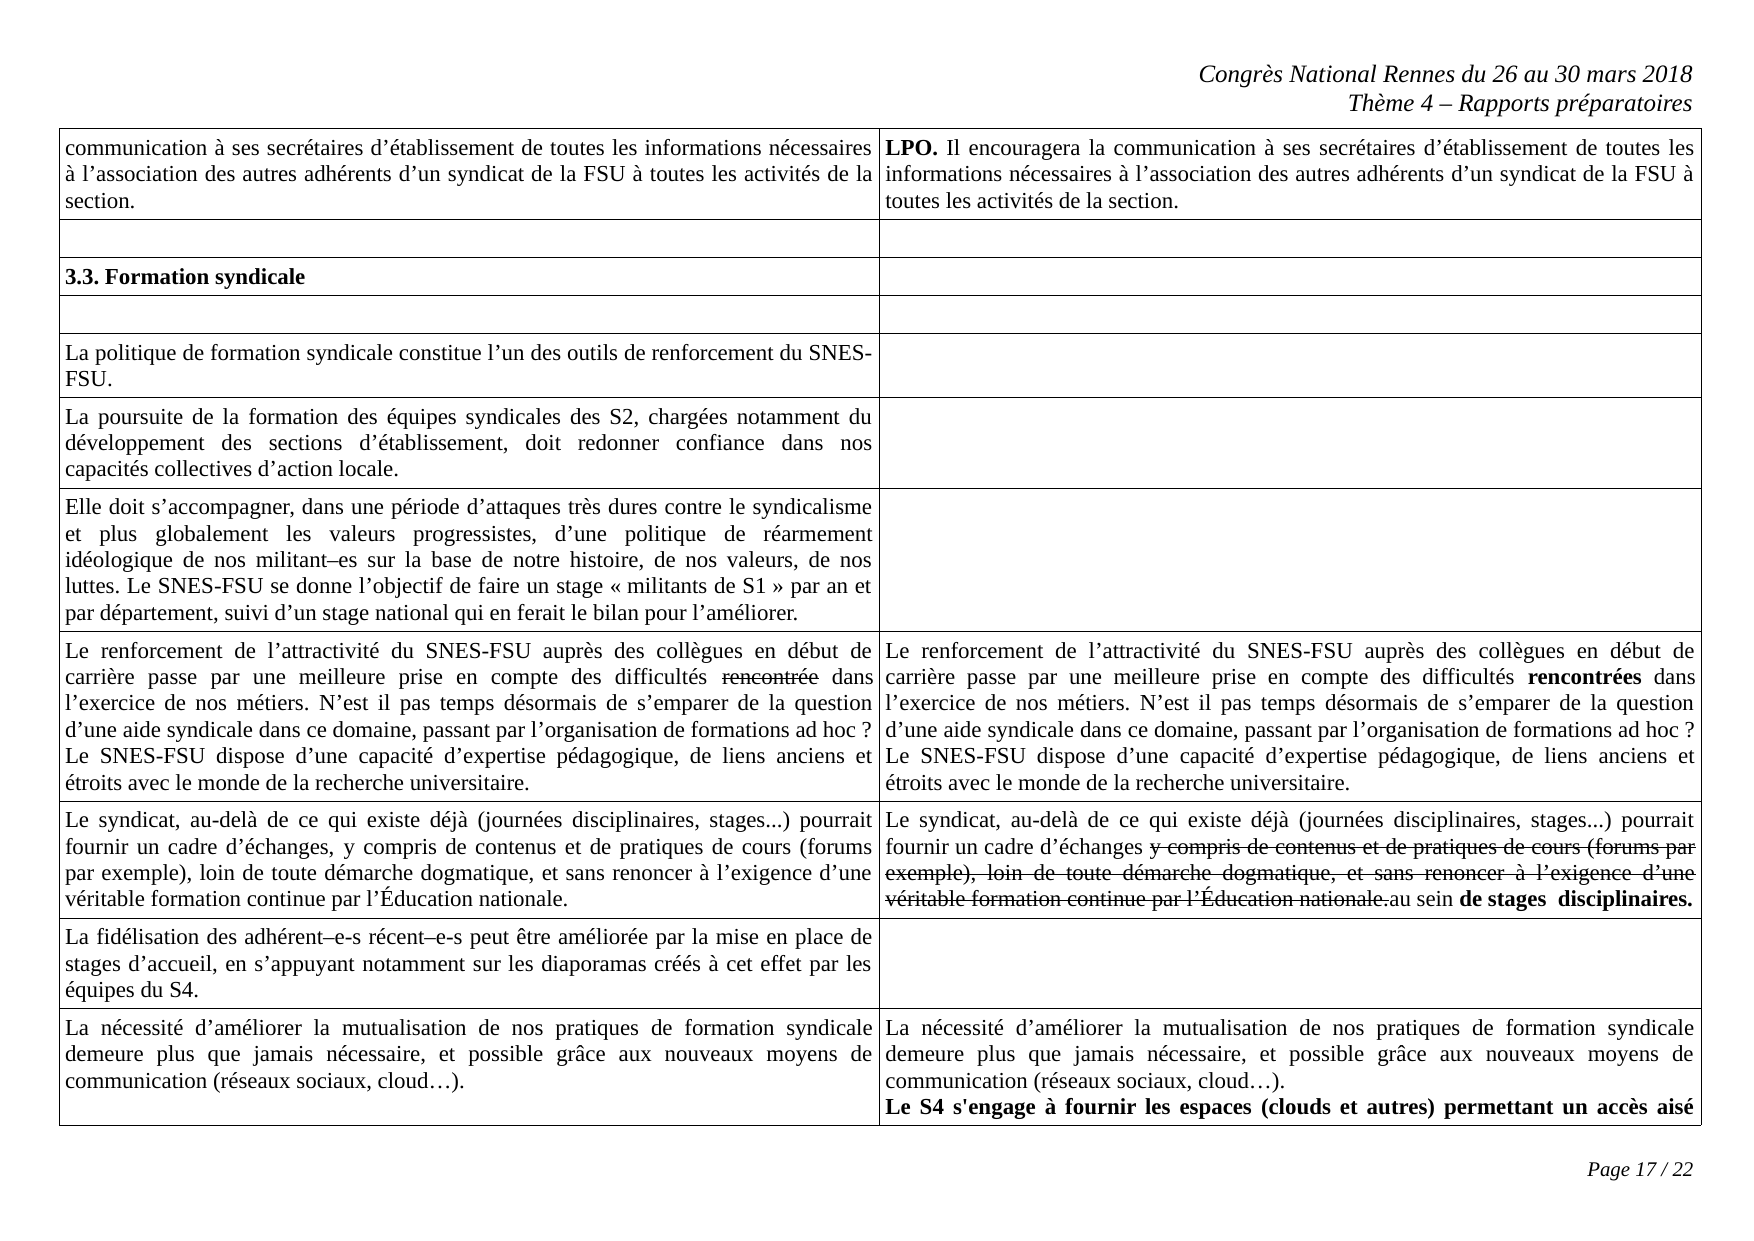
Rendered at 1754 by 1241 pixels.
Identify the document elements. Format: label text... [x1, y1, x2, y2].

table_cell [880, 919, 1701, 1008]
table_cell [60, 296, 879, 333]
table_cell La nécessité d’améliorer la mutualisation de nos pratiques de formation syndicale demeure plus que jamais nécessaire, et possible grâce aux nouveaux moyens de communication (réseaux sociaux, cloud…). Le S4 s'engage à fournir les espaces (clouds et autres) permettant un accès aisé [880, 1009, 1701, 1125]
table_cell [880, 489, 1701, 631]
table_cell La nécessité d’améliorer la mutualisation de nos pratiques de formation syndicale demeure plus que jamais nécessaire, et possible grâce aux nouveaux moyens de communication (réseaux sociaux, cloud…). [60, 1009, 879, 1125]
table_cell Elle doit s’accompagner, dans une période d’attaques très dures contre le syndicalisme et plus globalement les valeurs progressistes, d’une politique de réarmement idéologique de nos militant–es sur la base de notre histoire, de nos valeurs, de nos luttes. Le SNES-FSU se donne l’objectif de faire un stage « militants de S1 » par an et par département, suivi d’un stage national qui en ferait le bilan pour l’améliorer. [60, 489, 879, 631]
table_cell [880, 334, 1701, 397]
table_cell [880, 398, 1701, 488]
table_cell [880, 258, 1701, 295]
table_cell La poursuite de la formation des équipes syndicales des S2, chargées notamment du développement des sections d’établissement, doit redonner confiance dans nos capacités collectives d’action locale. [60, 398, 879, 488]
table_cell [880, 220, 1701, 257]
table_cell Le syndicat, au-delà de ce qui existe déjà (journées disciplinaires, stages...) pourrait fournir un cadre d’échanges, y compris de contenus et de pratiques de cours (forums par exemple), loin de toute démarche dogmatique, et sans renoncer à l’exigence d’une véritable formation continue par l’Éducation nationale. [60, 802, 879, 918]
table_cell 3.3. Formation syndicale [60, 258, 879, 295]
table_cell La fidélisation des adhérent–e-s récent–e-s peut être améliorée par la mise en place de stages d’accueil, en s’appuyant notamment sur les diaporamas créés à cet effet par les équipes du S4. [60, 919, 879, 1008]
table_cell [880, 296, 1701, 333]
table_cell LPO. Il encouragera la communication à ses secrétaires d’établissement de toutes les informations nécessaires à l’association des autres adhérents d’un syndicat de la FSU à toutes les activités de la section. [880, 129, 1701, 219]
table_cell La politique de formation syndicale constitue l’un des outils de renforcement du SNES-FSU. [60, 334, 879, 397]
table_cell Le syndicat, au-delà de ce qui existe déjà (journées disciplinaires, stages...) pourrait fournir un cadre d’échanges y compris de contenus et de pratiques de cours (forums par exemple), loin de toute démarche dogmatique, et sans renoncer à l’exigence d’une véritable formation continue par l’Éducation nationale.au sein de stages disciplinaires. [880, 802, 1701, 918]
table_cell Le renforcement de l’attractivité du SNES-FSU auprès des collègues en début de carrière passe par une meilleure prise en compte des difficultés rencontrées dans l’exercice de nos métiers. N’est il pas temps désormais de s’emparer de la question d’une aide syndicale dans ce domaine, passant par l’organisation de formations ad hoc ? Le SNES-FSU dispose d’une capacité d’expertise pédagogique, de liens anciens et étroits avec le monde de la recherche universitaire. [880, 632, 1701, 801]
table_cell [60, 220, 879, 257]
table_cell Le renforcement de l’attractivité du SNES-FSU auprès des collègues en début de carrière passe par une meilleure prise en compte des difficultés rencontrée dans l’exercice de nos métiers. N’est il pas temps désormais de s’emparer de la question d’une aide syndicale dans ce domaine, passant par l’organisation de formations ad hoc ? Le SNES-FSU dispose d’une capacité d’expertise pédagogique, de liens anciens et étroits avec le monde de la recherche universitaire. [60, 632, 879, 801]
table_cell communication à ses secrétaires d’établissement de toutes les informations nécessaires à l’association des autres adhérents d’un syndicat de la FSU à toutes les activités de la section. [60, 129, 879, 219]
